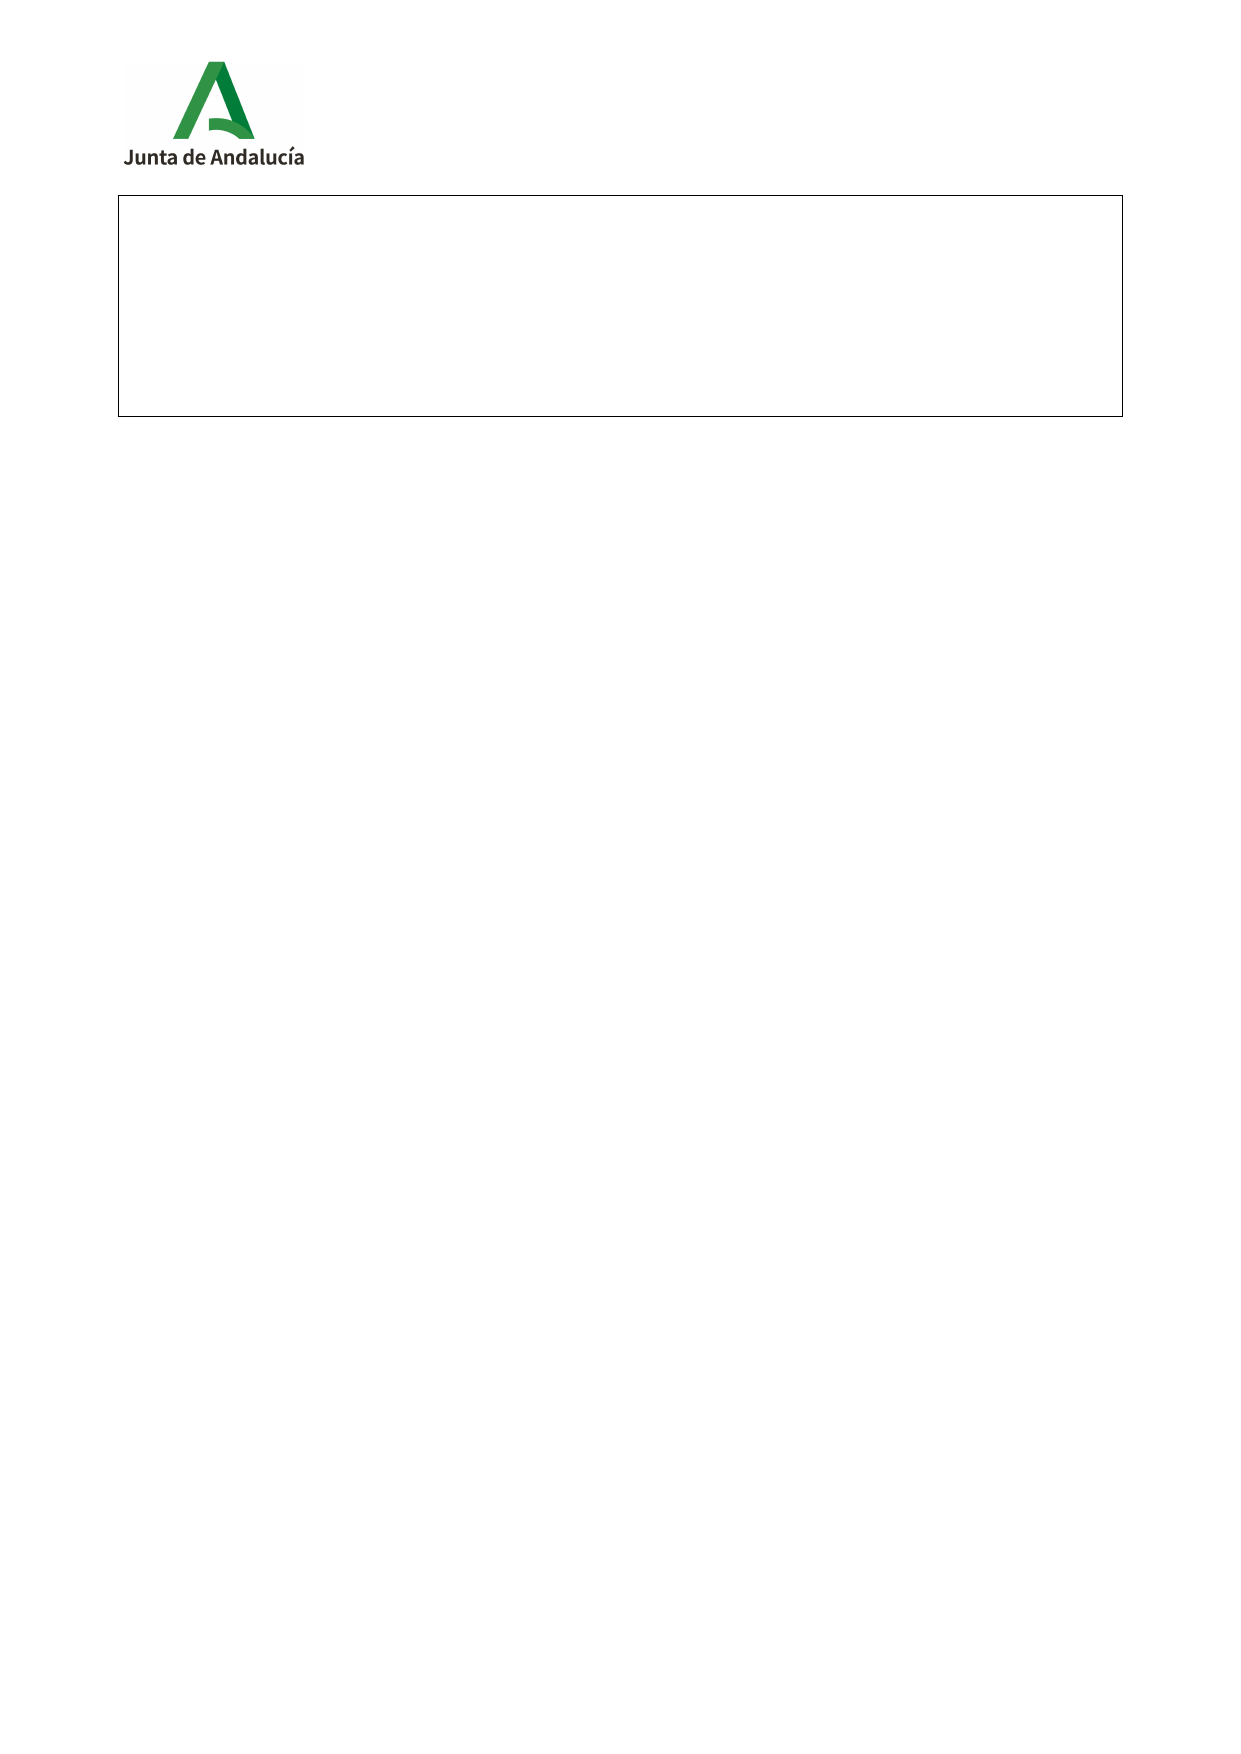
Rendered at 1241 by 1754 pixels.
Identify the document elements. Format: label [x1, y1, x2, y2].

picture [123, 61, 304, 165]
table_cell [119, 196, 1122, 416]
